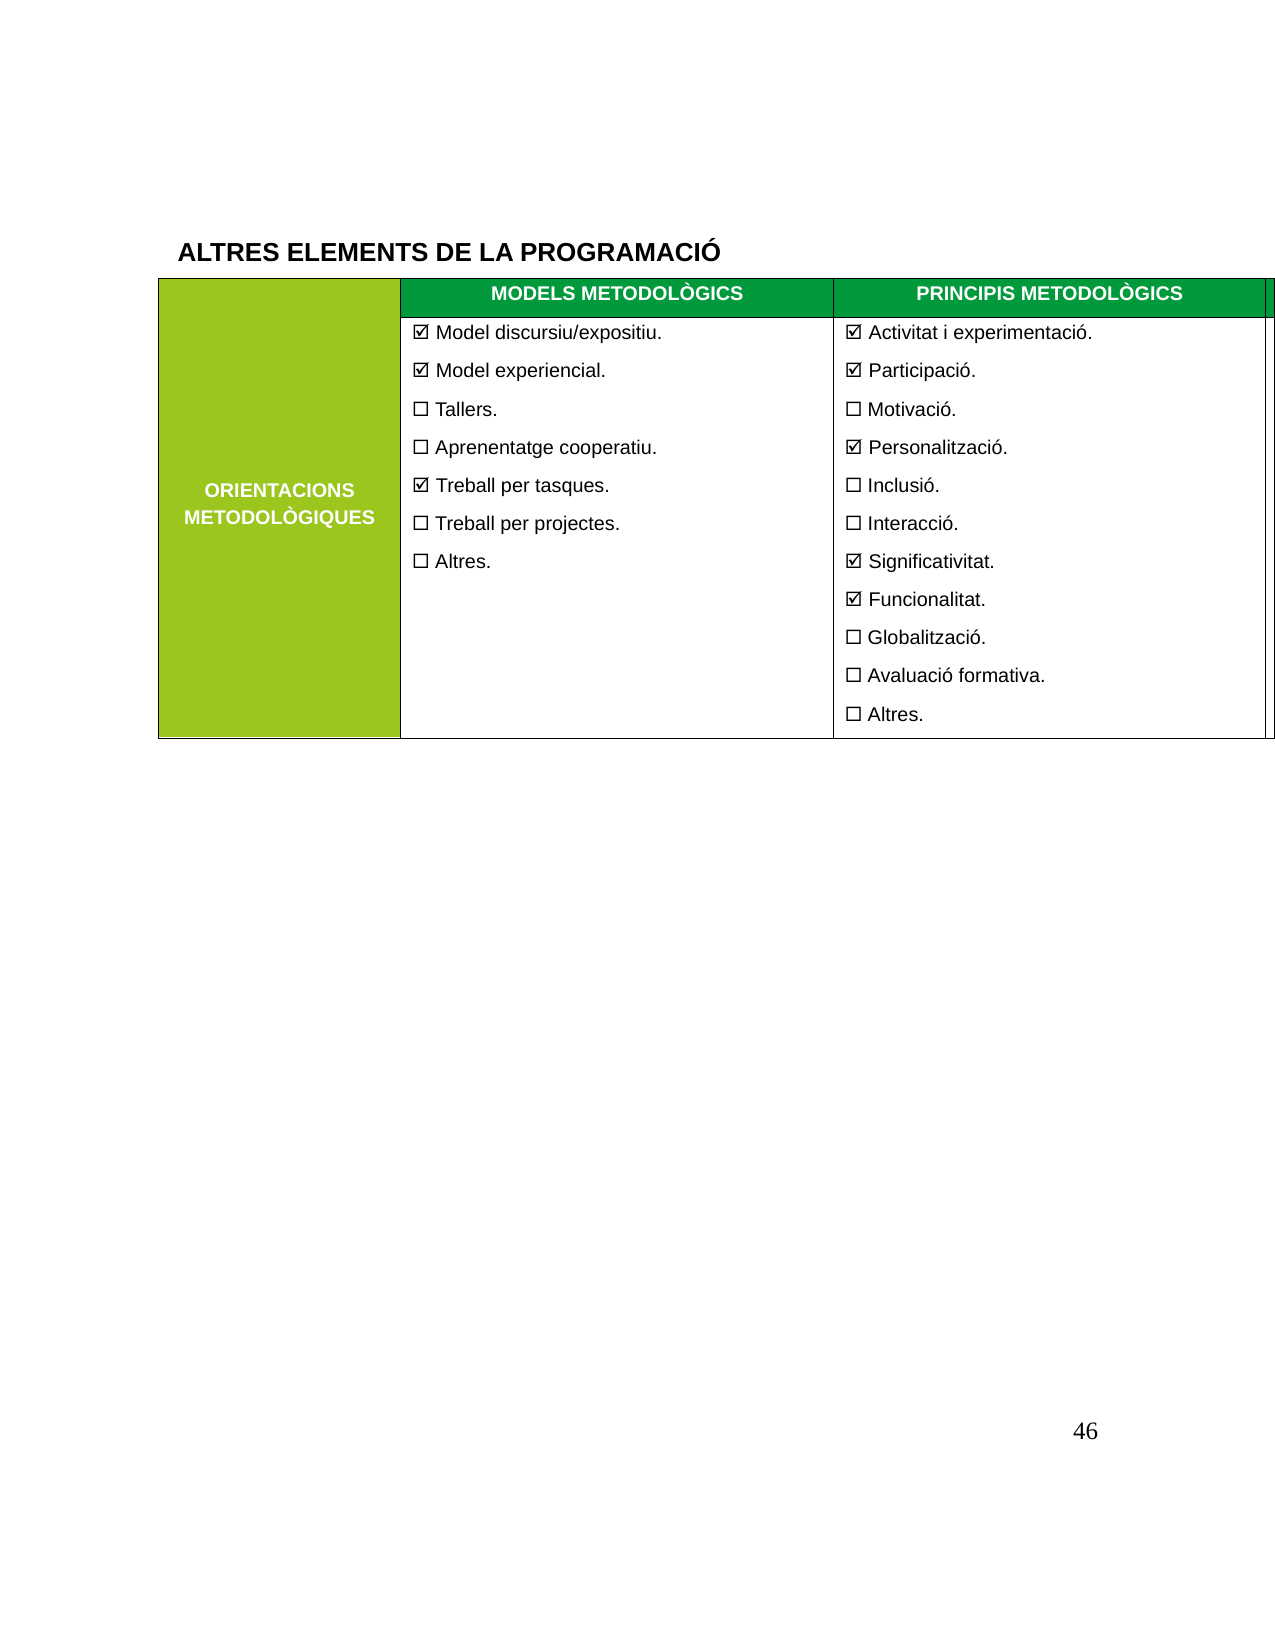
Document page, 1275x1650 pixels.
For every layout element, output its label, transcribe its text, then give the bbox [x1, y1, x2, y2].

table_header ORIENTACIONS METODOLÒGIQUES [159, 279, 400, 737]
text ALTRES ELEMENTS DE LA PROGRAMACIÓ [177, 240, 1098, 267]
table_cell  Tasques individuals.  Agrupament flexible.  Parelles.  Grup reduït.  Gran grup.  Grup interclasse.  Altres. [1266, 318, 1274, 737]
table_header MODELS METODOLÒGICS [401, 279, 833, 317]
table_cell  Activitat i experimentació.  Participació.  Motivació.  Personalització.  Inclusió.  Interacció.  Significativitat.  Funcionalitat.  Globalització.  Avaluació formativa.  Altres. [834, 318, 1265, 737]
table_header AGRUPAMENT [1266, 279, 1274, 317]
table_cell  Model discursiu/expositiu.  Model experiencial.  Tallers.  Aprenentatge cooperatiu.  Treball per tasques.  Treball per projectes.  Altres. [401, 318, 833, 737]
table_header PRINCIPIS METODOLÒGICS [834, 279, 1265, 317]
